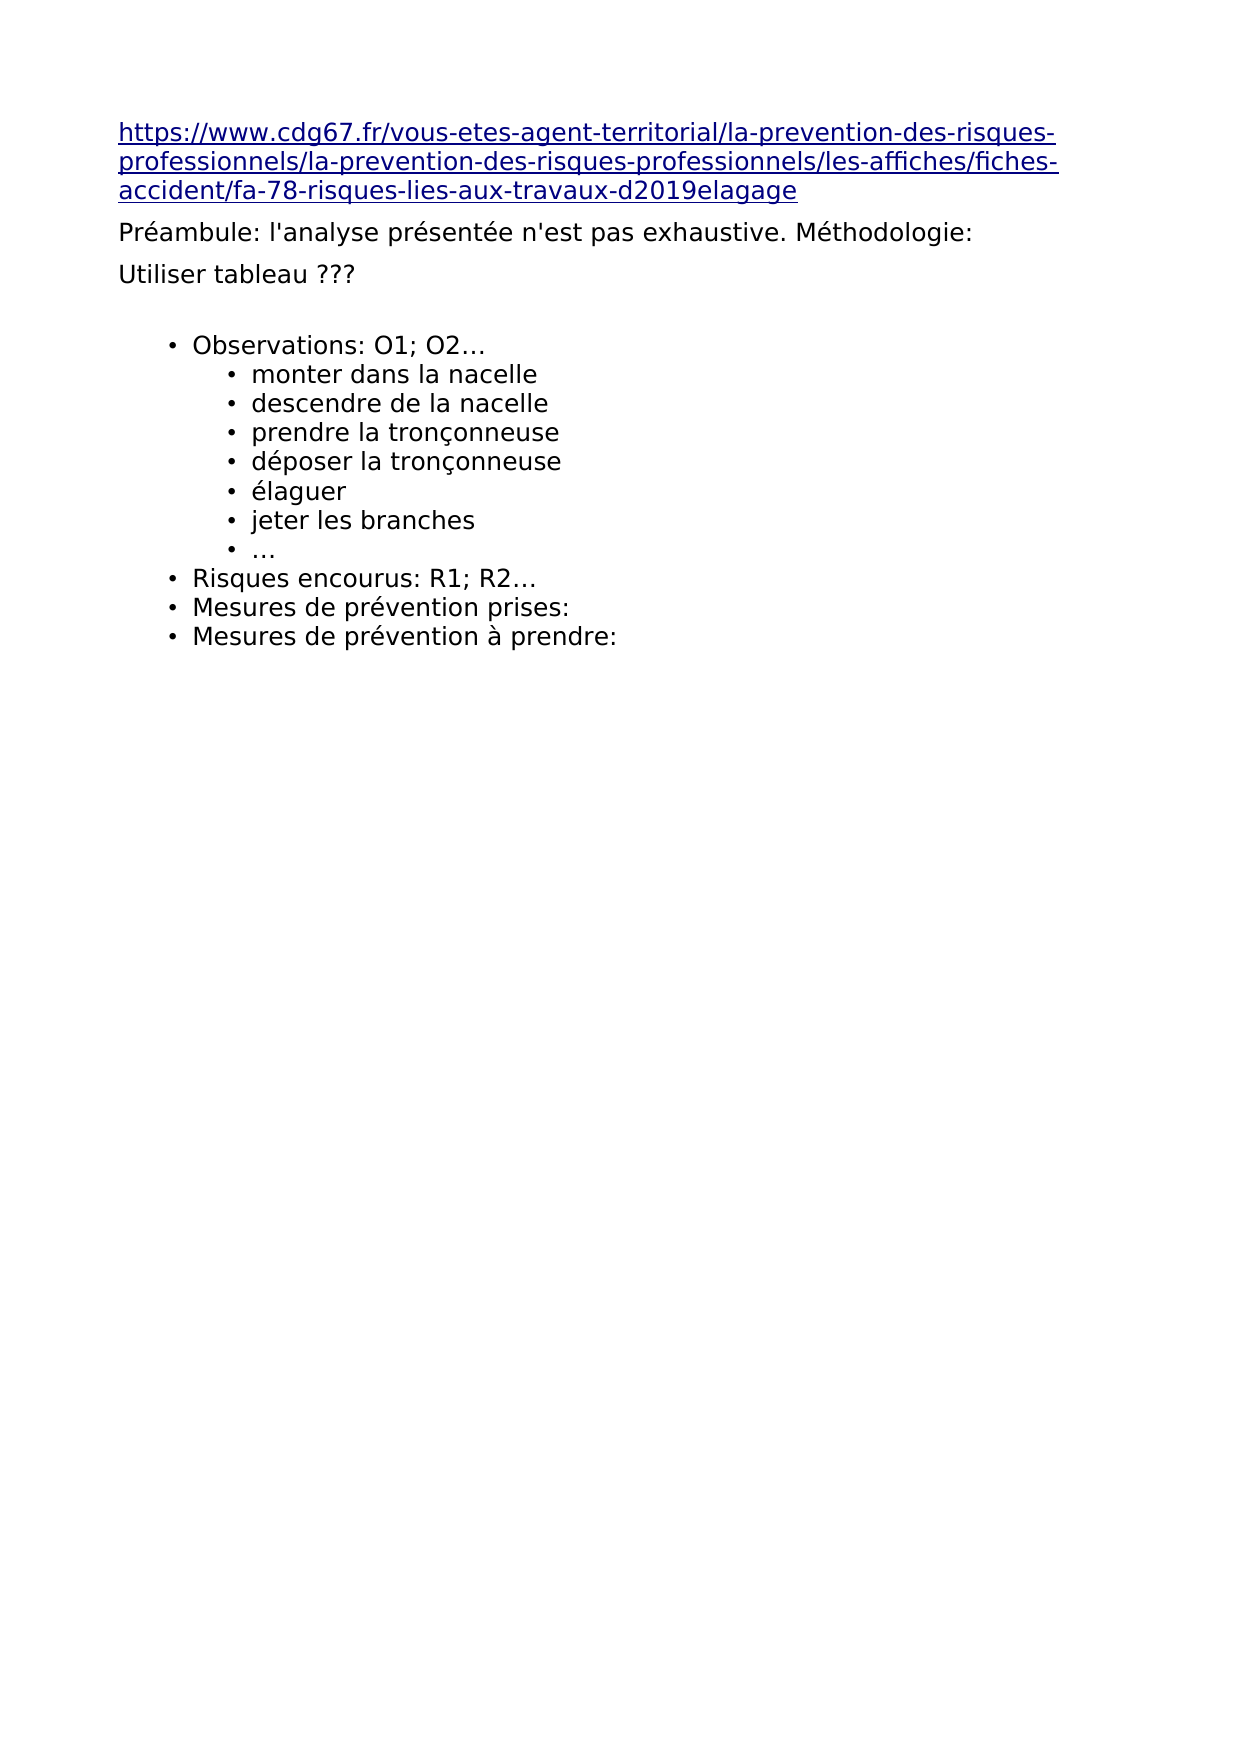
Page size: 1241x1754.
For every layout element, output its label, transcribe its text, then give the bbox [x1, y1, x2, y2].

list descendre de la nacelle [236, 389, 1122, 418]
text https://www.cdg67.fr/vous-etes-agent-territorial/la-prevention-des-risques-professionnels/la-prevention-des-risques-professionnels/les-affiches/fiches-accident/fa-78-risques-lies-aux-travaux-d2019elagage [118, 118, 1122, 206]
list déposer la tronçonneuse [236, 448, 1122, 477]
list Observations: O1; O2… [177, 331, 1122, 360]
list … [236, 535, 1122, 564]
list jeter les branches [236, 506, 1122, 535]
list Mesures de prévention à prendre: [177, 623, 1122, 652]
text Préambule: l'analyse présentée n'est pas exhaustive. Méthodologie: [118, 218, 1122, 247]
list monter dans la nacelle [236, 360, 1122, 389]
list prendre la tronçonneuse [236, 418, 1122, 448]
list élaguer [236, 477, 1122, 506]
list Mesures de prévention prises: [177, 593, 1122, 623]
text Utiliser tableau ??? [118, 260, 1122, 289]
list Risques encourus: R1; R2… [177, 564, 1122, 593]
